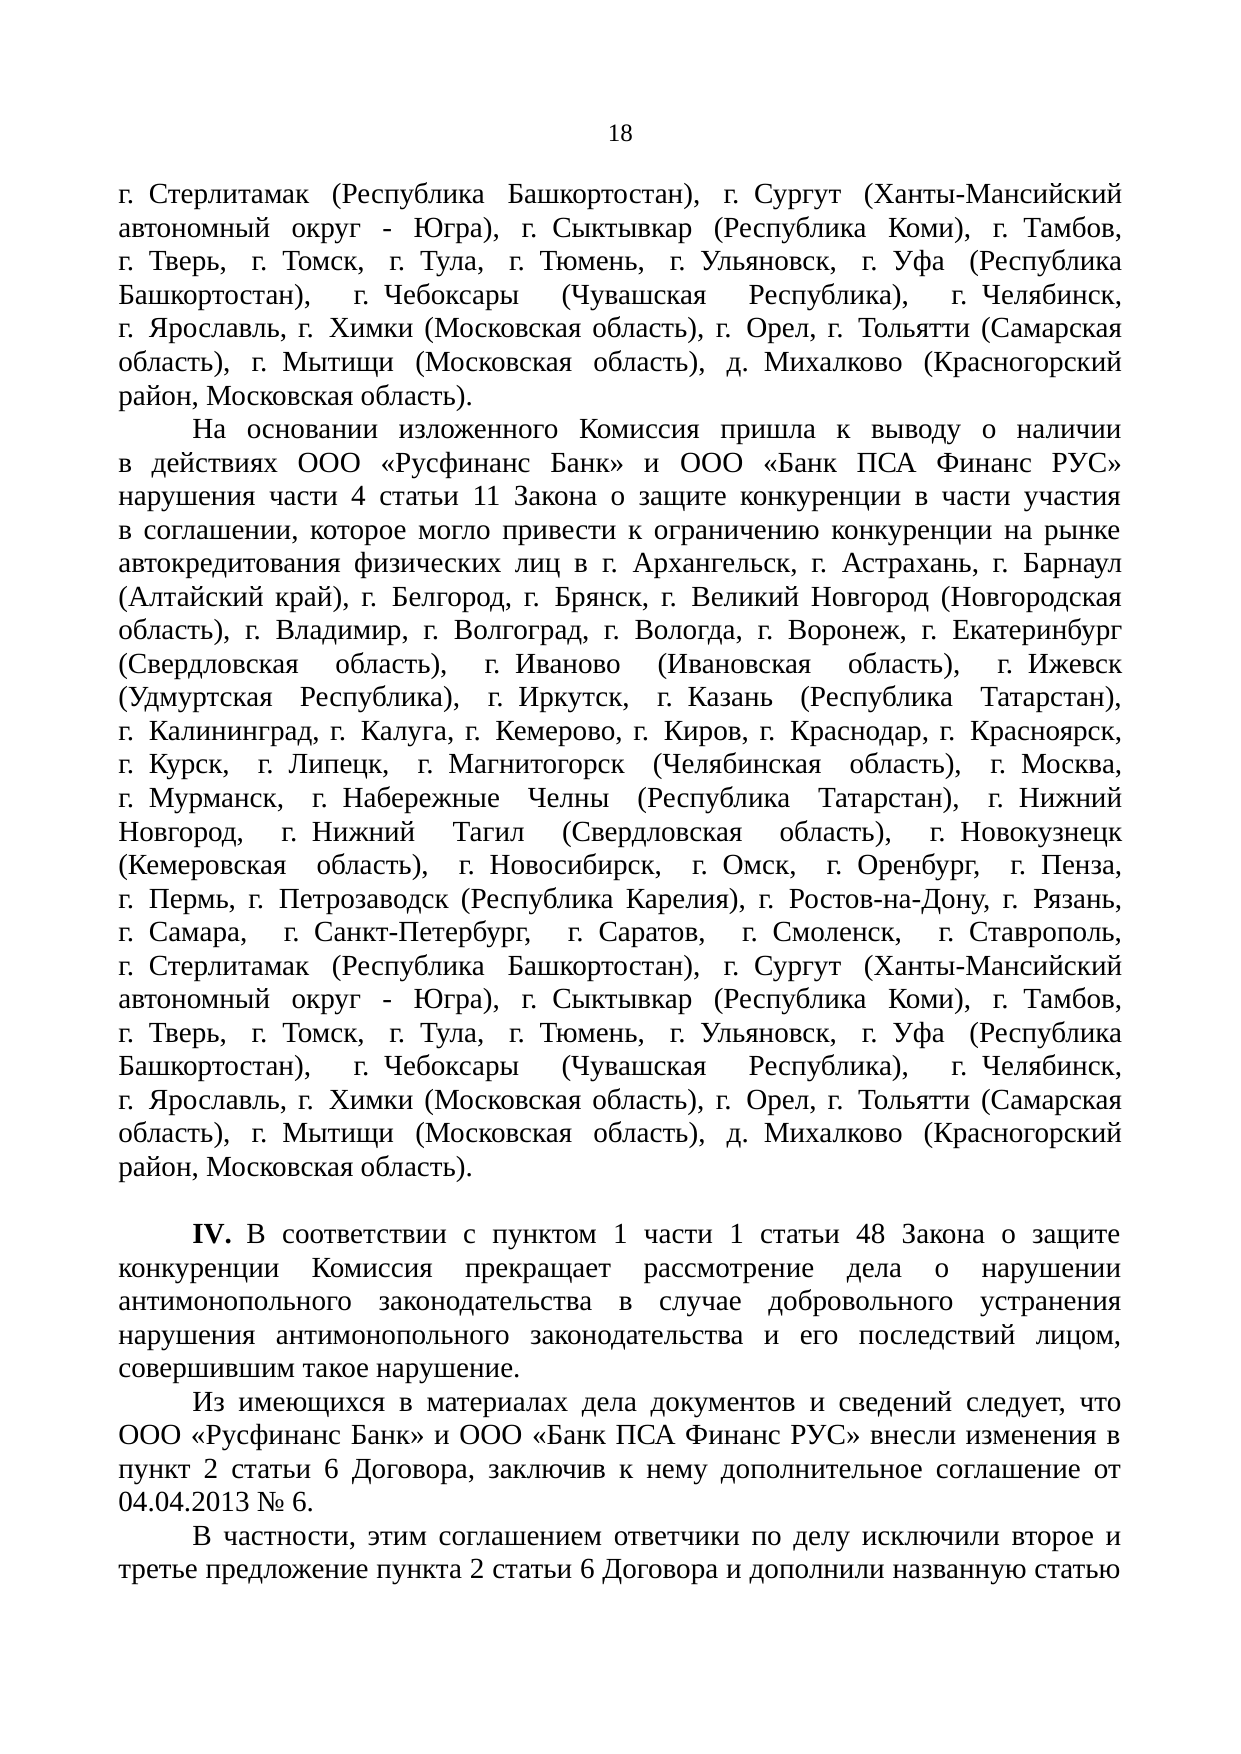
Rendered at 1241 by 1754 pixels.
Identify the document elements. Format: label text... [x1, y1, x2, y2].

text г. Стерлитамак (Республика Башкортостан), г. Сургут (Ханты-Мансийский автономный округ - Югра), г. Сыктывкар (Республика Коми), г. Тамбов, г. Тверь, г. Томск, г. Тула, г. Тюмень, г. Ульяновск, г. Уфа (Республика Башкортостан), г. Чебоксары (Чувашская Республика), г. Челябинск, г. Ярославль, г. Химки (Московская область), г. Орел, г. Тольятти (Самарская область), г. Мытищи (Московская область), д. Михалково (Красногорский район, Московская область). [118, 176, 1122, 411]
text В частности, этим соглашением ответчики по делу исключили второе и третье предложение пункта 2 статьи 6 Договора и дополнили названную статью [118, 1518, 1122, 1585]
text На основании изложенного Комиссия пришла к выводу о наличии в действиях ООО «Русфинанс Банк» и ООО «Банк ПСА Финанс РУС» нарушения части 4 статьи 11 Закона о защите конкуренции в части участия в соглашении, которое могло привести к ограничению конкуренции на рынке автокредитования физических лиц в г. Архангельск, г. Астрахань, г. Барнаул (Алтайский край), г. Белгород, г. Брянск, г. Великий Новгород (Новгородская область), г. Владимир, г. Волгоград, г. Вологда, г. Воронеж, г. Екатеринбург (Свердловская область), г. Иваново (Ивановская область), г. Ижевск (Удмуртская Республика), г. Иркутск, г. Казань (Республика Татарстан), г. Калининград, г. Калуга, г. Кемерово, г. Киров, г. Краснодар, г. Красноярск, г. Курск, г. Липецк, г. Магнитогорск (Челябинская область), г. Москва, г. Мурманск, г. Набережные Челны (Республика Татарстан), г. Нижний Новгород, г. Нижний Тагил (Свердловская область), г. Новокузнецк (Кемеровская область), г. Новосибирск, г. Омск, г. Оренбург, г. Пенза, г. Пермь, г. Петрозаводск (Республика Карелия), г. Ростов-на-Дону, г. Рязань, г. Самара, г. Санкт-Петербург, г. Саратов, г. Смоленск, г. Ставрополь, г. Стерлитамак (Республика Башкортостан), г. Сургут (Ханты-Мансийский автономный округ - Югра), г. Сыктывкар (Республика Коми), г. Тамбов, г. Тверь, г. Томск, г. Тула, г. Тюмень, г. Ульяновск, г. Уфа (Республика Башкортостан), г. Чебоксары (Чувашская Республика), г. Челябинск, г. Ярославль, г. Химки (Московская область), г. Орел, г. Тольятти (Самарская область), г. Мытищи (Московская область), д. Михалково (Красногорский район, Московская область). [118, 411, 1122, 1183]
text Из имеющихся в материалах дела документов и сведений следует, что ООО «Русфинанс Банк» и ООО «Банк ПСА Финанс РУС» внесли изменения в пункт 2 статьи 6 Договора, заключив к нему дополнительное соглашение от 04.04.2013 № 6. [118, 1384, 1122, 1518]
text IV. В соответствии с пунктом 1 части 1 статьи 48 Закона о защите конкуренции Комиссия прекращает рассмотрение дела о нарушении антимонопольного законодательства в случае добровольного устранения нарушения антимонопольного законодательства и его последствий лицом, совершившим такое нарушение. [118, 1216, 1122, 1384]
